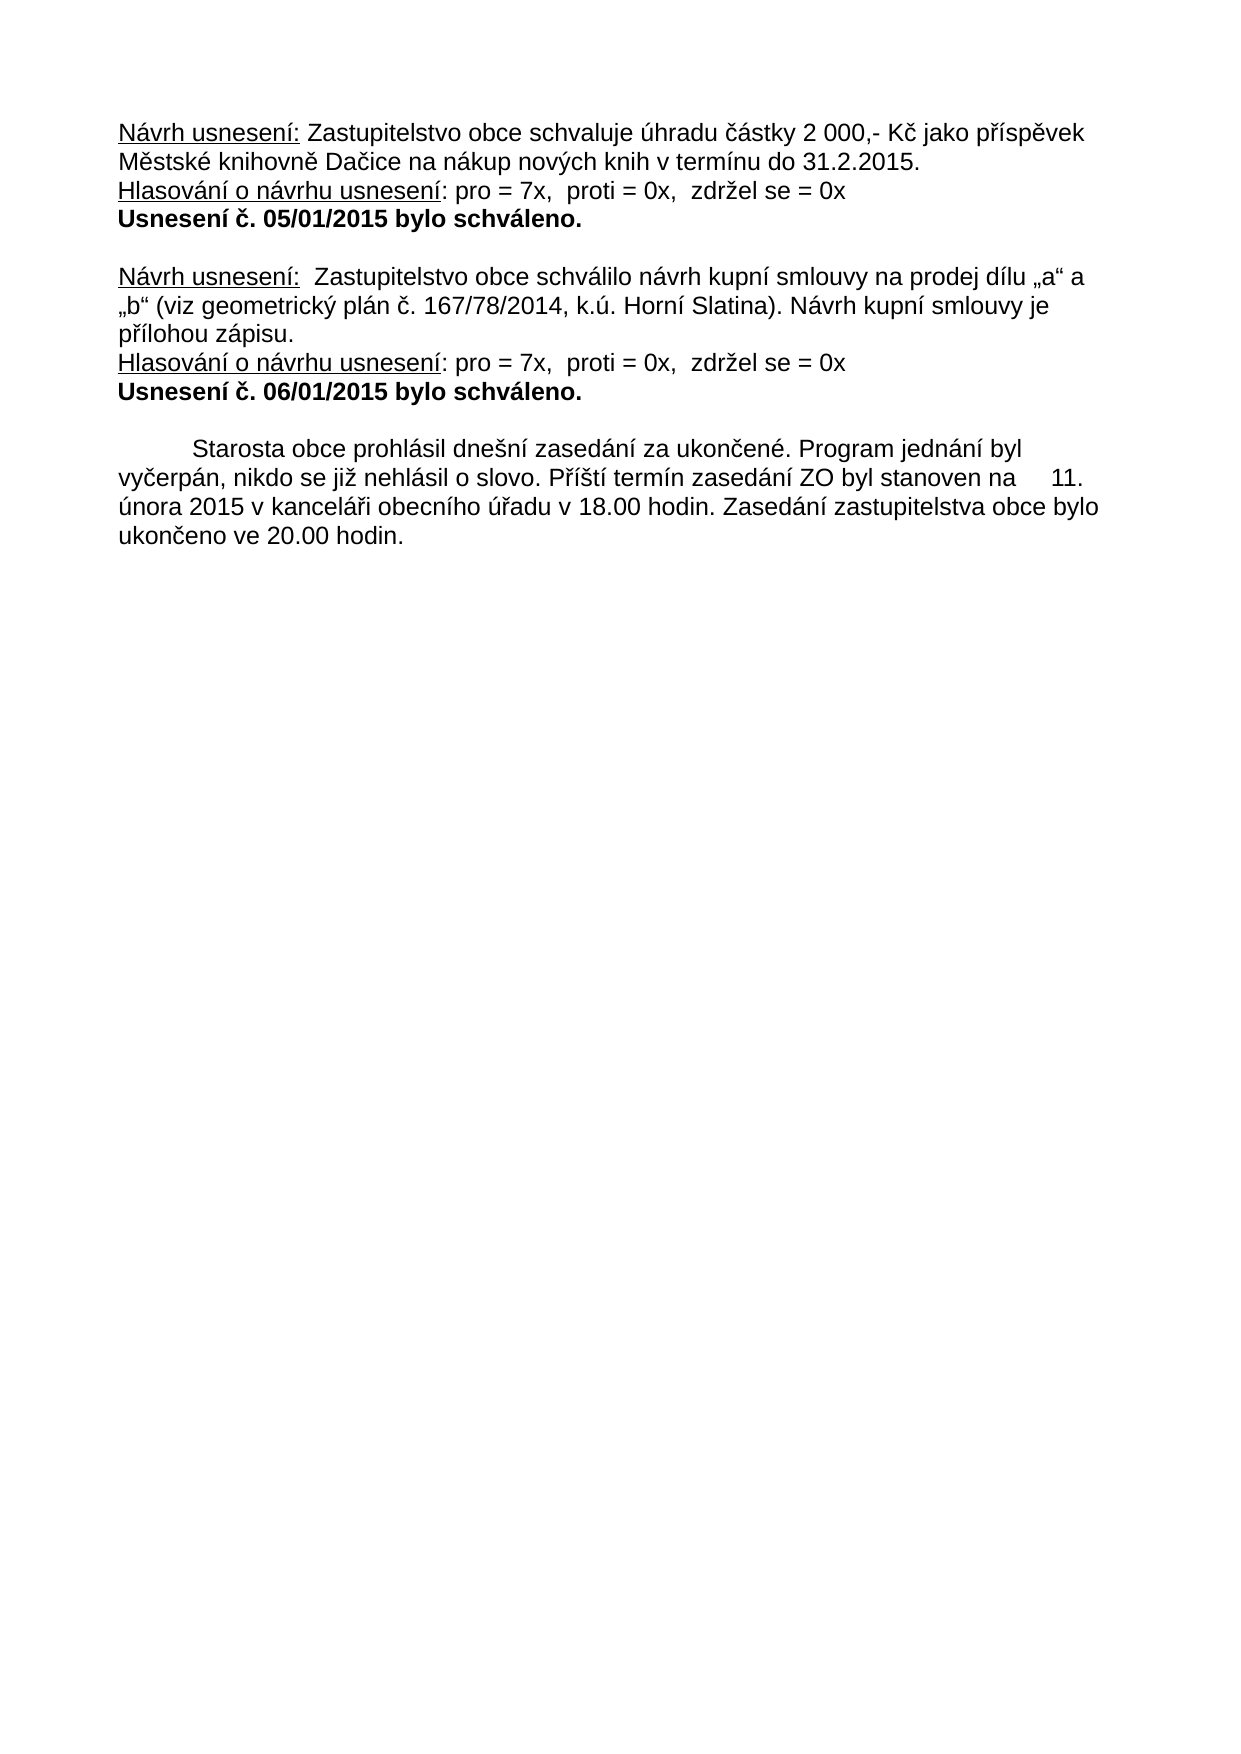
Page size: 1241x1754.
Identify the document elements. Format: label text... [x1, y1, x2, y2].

text Usnesení č. 05/01/2015 bylo schváleno. [103, 204, 1122, 233]
text Usnesení č. 06/01/2015 bylo schváleno. [103, 377, 1122, 406]
text Návrh usnesení: Zastupitelstvo obce schválilo návrh kupní smlouvy na prodej dílu „a“ a „b“ (viz geometrický plán č. 167/78/2014, k.ú. Horní Slatina). Návrh kupní smlouvy je přílohou zápisu. [118, 262, 1122, 348]
text Hlasování o návrhu usnesení: pro = 7x, proti = 0x, zdržel se = 0x [103, 348, 1122, 377]
text Starosta obce prohlásil dnešní zasedání za ukončené. Program jednání byl vyčerpán, nikdo se již nehlásil o slovo. Příští termín zasedání ZO byl stanoven na 11. února 2015 v kanceláři obecního úřadu v 18.00 hodin. Zasedání zastupitelstva obce bylo ukončeno ve 20.00 hodin. [118, 434, 1122, 549]
text Hlasování o návrhu usnesení: pro = 7x, proti = 0x, zdržel se = 0x [103, 176, 1122, 204]
text Návrh usnesení: Zastupitelstvo obce schvaluje úhradu částky 2 000,- Kč jako příspěvek Městské knihovně Dačice na nákup nových knih v termínu do 31.2.2015. [118, 118, 1122, 176]
